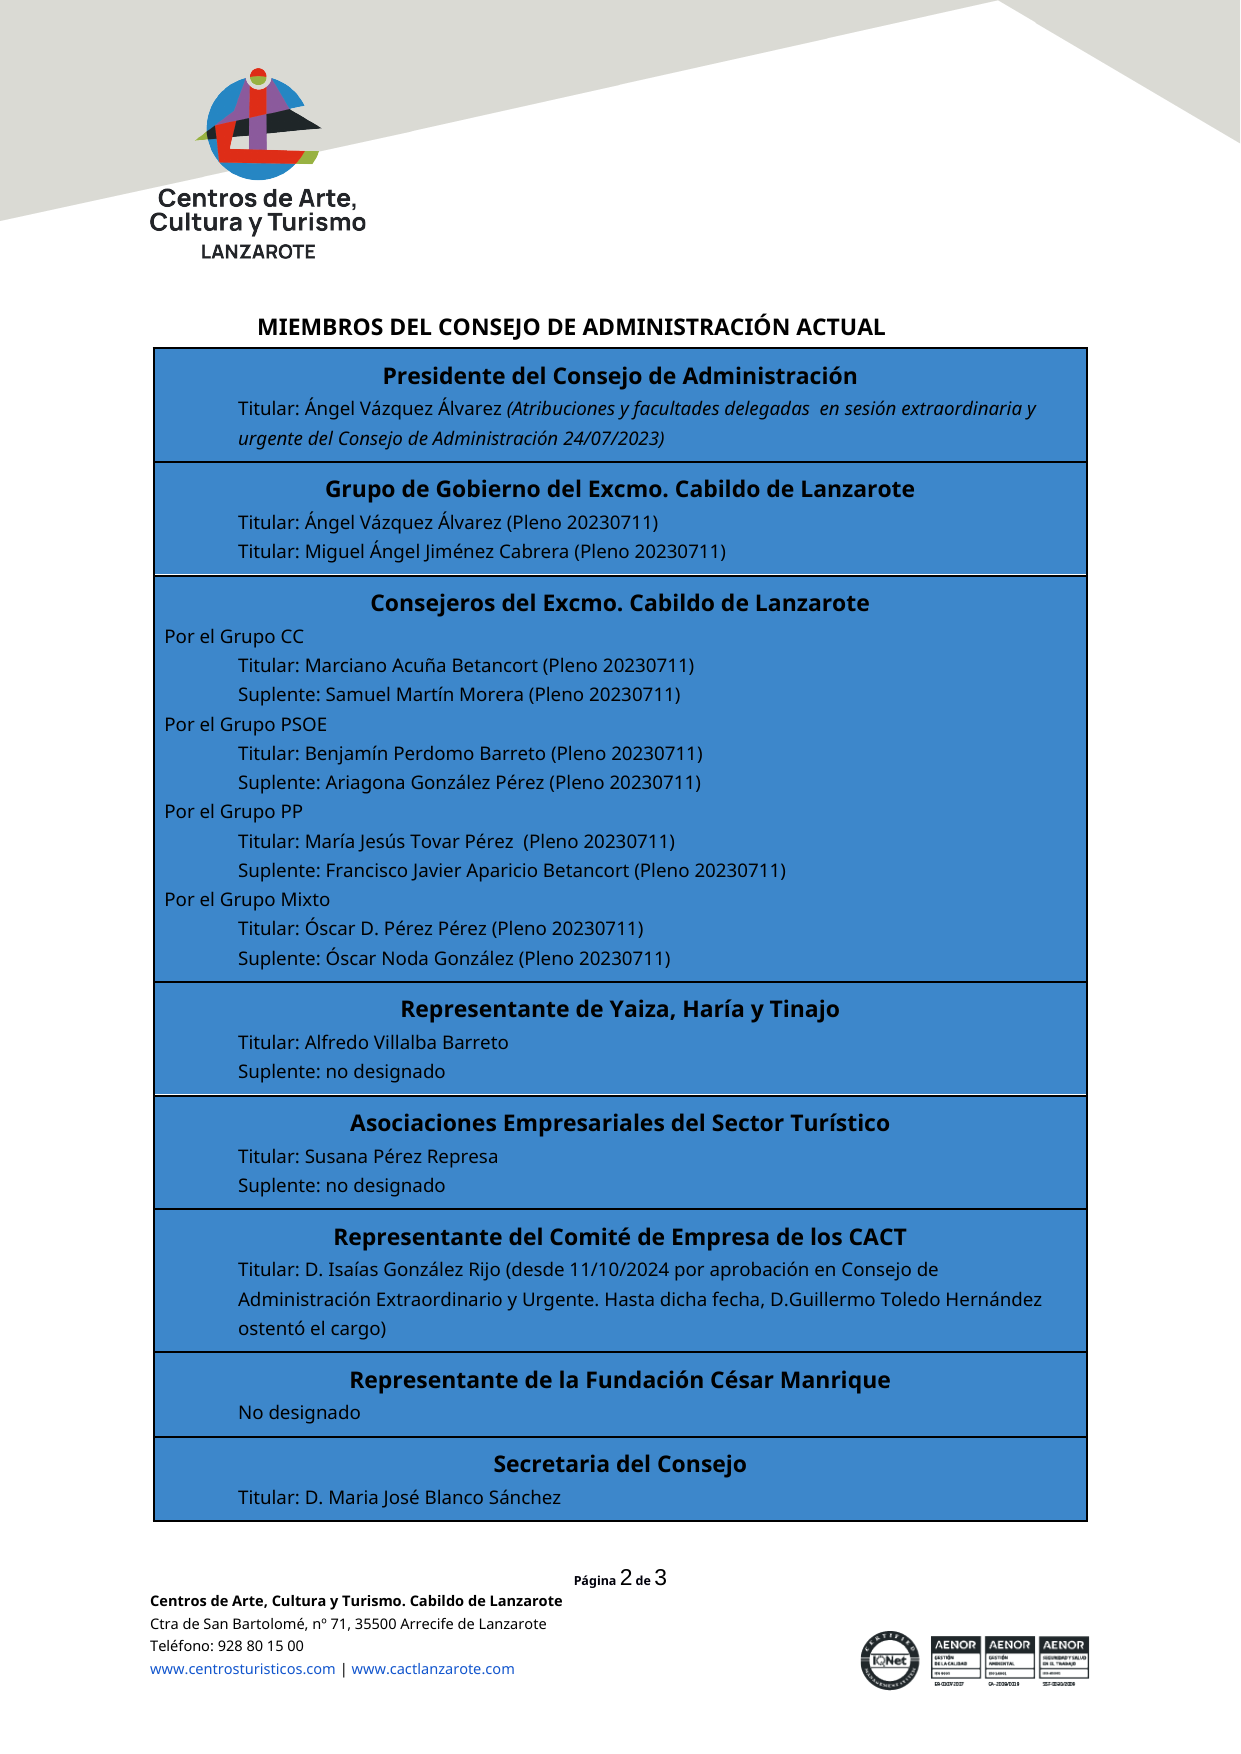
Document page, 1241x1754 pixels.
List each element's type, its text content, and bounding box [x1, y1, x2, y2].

table_cell Representante de Yaiza, Haría y Tinajo Titular: Alfredo Villalba Barreto Suplente: no designado [155, 983, 1086, 1094]
table_header Presidente del Consejo de Administración Titular: Ángel Vázquez Álvarez (Atribuciones y facultades delegadas en sesión extraordinaria y urgente del Consejo de Administración 24/07/2023) [155, 349, 1086, 461]
table_cell Secretaria del Consejo Titular: D. Maria José Blanco Sánchez [155, 1438, 1086, 1520]
table_cell Representante del Comité de Empresa de los CACT Titular: D. Isaías González Rijo (desde 11/10/2024 por aprobación en Consejo de Administración Extraordinario y Urgente. Hasta dicha fecha, D.Guillermo Toledo Hernández ostentó el cargo) [155, 1210, 1086, 1351]
picture [0, 0, 1241, 259]
table_cell Grupo de Gobierno del Excmo. Cabildo de Lanzarote Titular: Ángel Vázquez Álvarez (Pleno 20230711) Titular: Miguel Ángel Jiménez Cabrera (Pleno 20230711) [155, 463, 1086, 574]
table_cell Representante de la Fundación César Manrique No designado [155, 1353, 1086, 1436]
table_cell Asociaciones Empresariales del Sector Turístico Titular: Susana Pérez Represa Suplente: no designado [155, 1097, 1086, 1208]
text MIEMBROS DEL CONSEJO DE ADMINISTRACIÓN ACTUAL [150, 311, 1090, 343]
picture [860, 1631, 1090, 1691]
table_cell Consejeros del Excmo. Cabildo de Lanzarote Por el Grupo CC Titular: Marciano Acuña Betancort (Pleno 20230711) Suplente: Samuel Martín Morera (Pleno 20230711) Por el Grupo PSOE Titular: Benjamín Perdomo Barreto (Pleno 20230711) Suplente: Ariagona González Pérez (Pleno 20230711) Por el Grupo PP Titular: María Jesús Tovar Pérez (Pleno 20230711) Suplente: Francisco Javier Aparicio Betancort (Pleno 20230711) Por el Grupo Mixto Titular: Óscar D. Pérez Pérez (Pleno 20230711) Suplente: Óscar Noda González (Pleno 20230711) [155, 577, 1086, 981]
